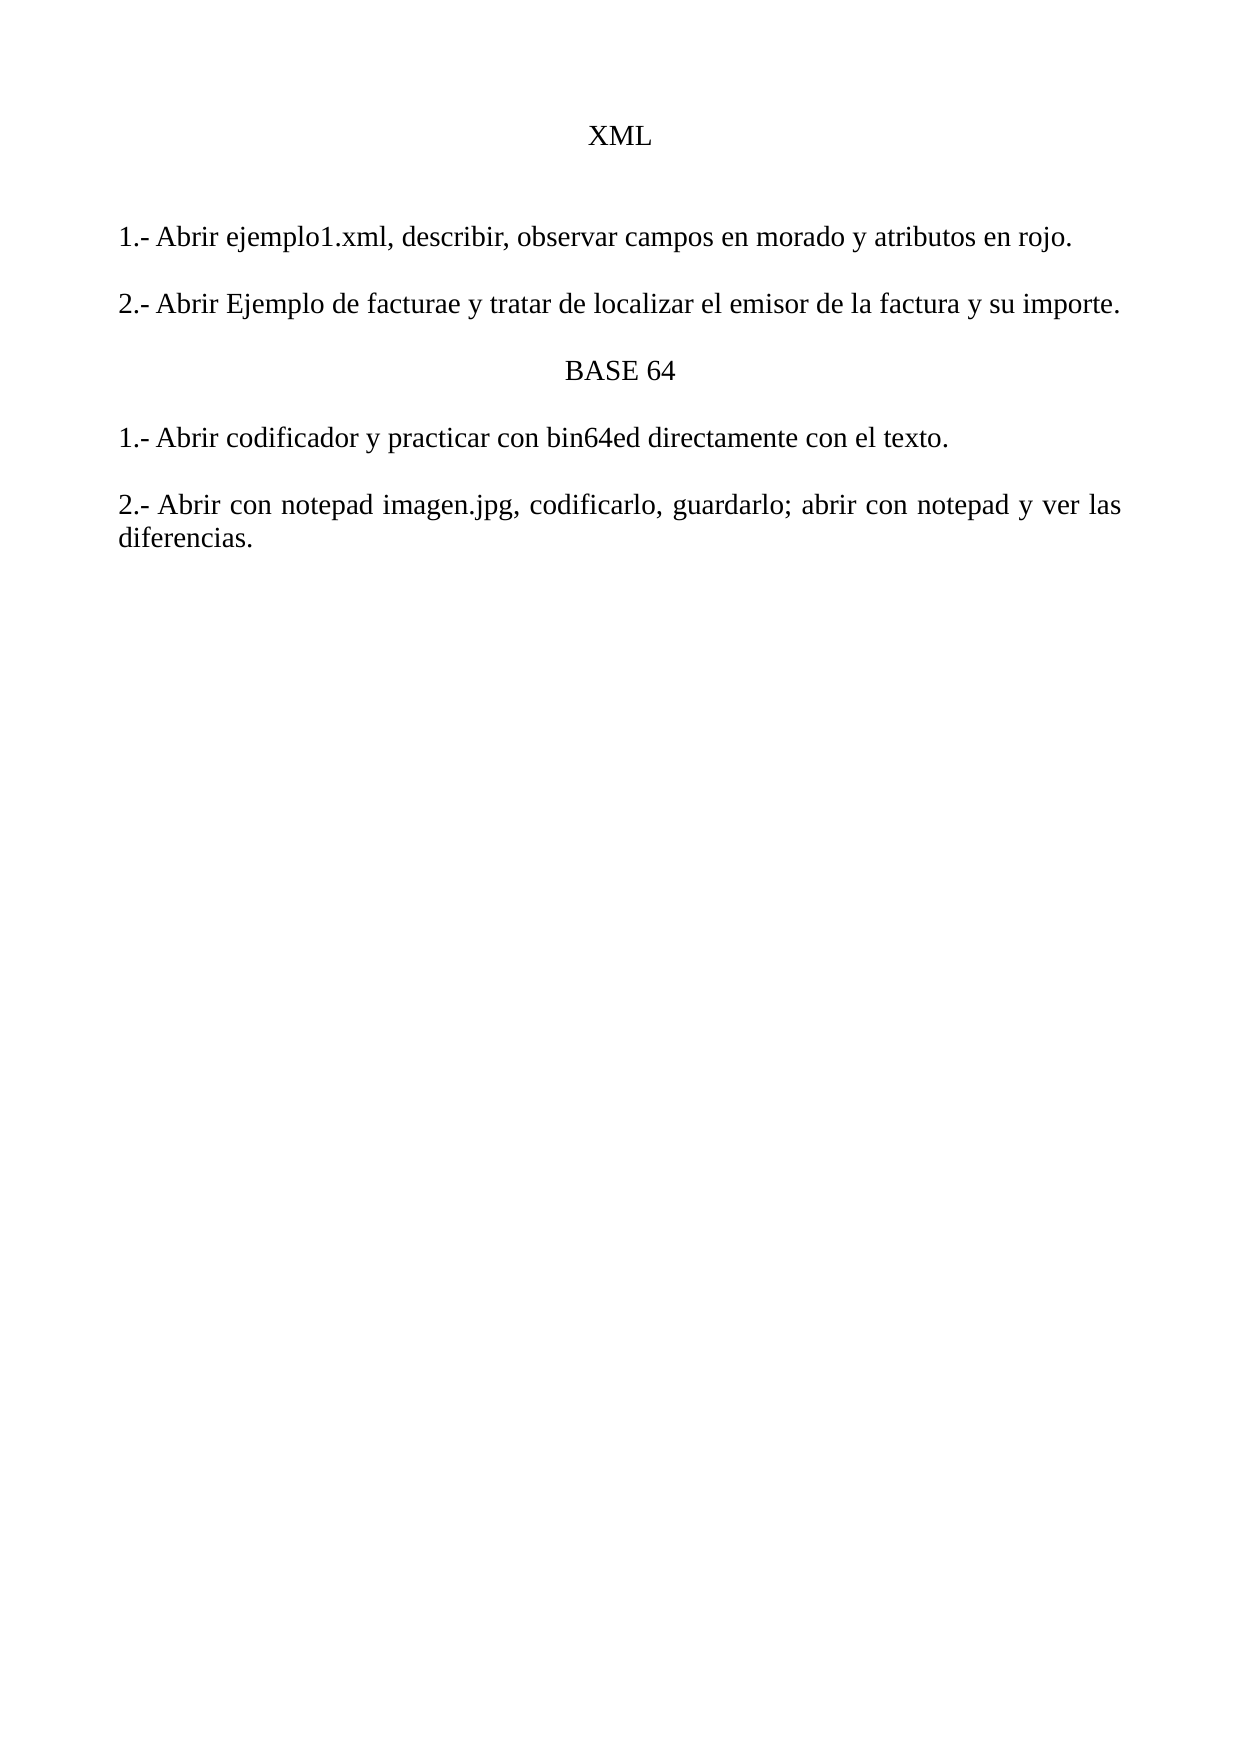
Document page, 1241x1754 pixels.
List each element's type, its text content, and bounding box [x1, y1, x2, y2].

text 1.- Abrir codificador y practicar con bin64ed directamente con el texto. [118, 420, 1122, 453]
text BASE 64 [118, 353, 1122, 386]
text XML [118, 118, 1122, 152]
text 2.- Abrir Ejemplo de facturae y tratar de localizar el emisor de la factura y su importe. [118, 286, 1122, 319]
text 1.- Abrir ejemplo1.xml, describir, observar campos en morado y atributos en rojo. [118, 219, 1122, 252]
text 2.- Abrir con notepad imagen.jpg, codificarlo, guardarlo; abrir con notepad y ver las diferencias. [118, 487, 1122, 554]
